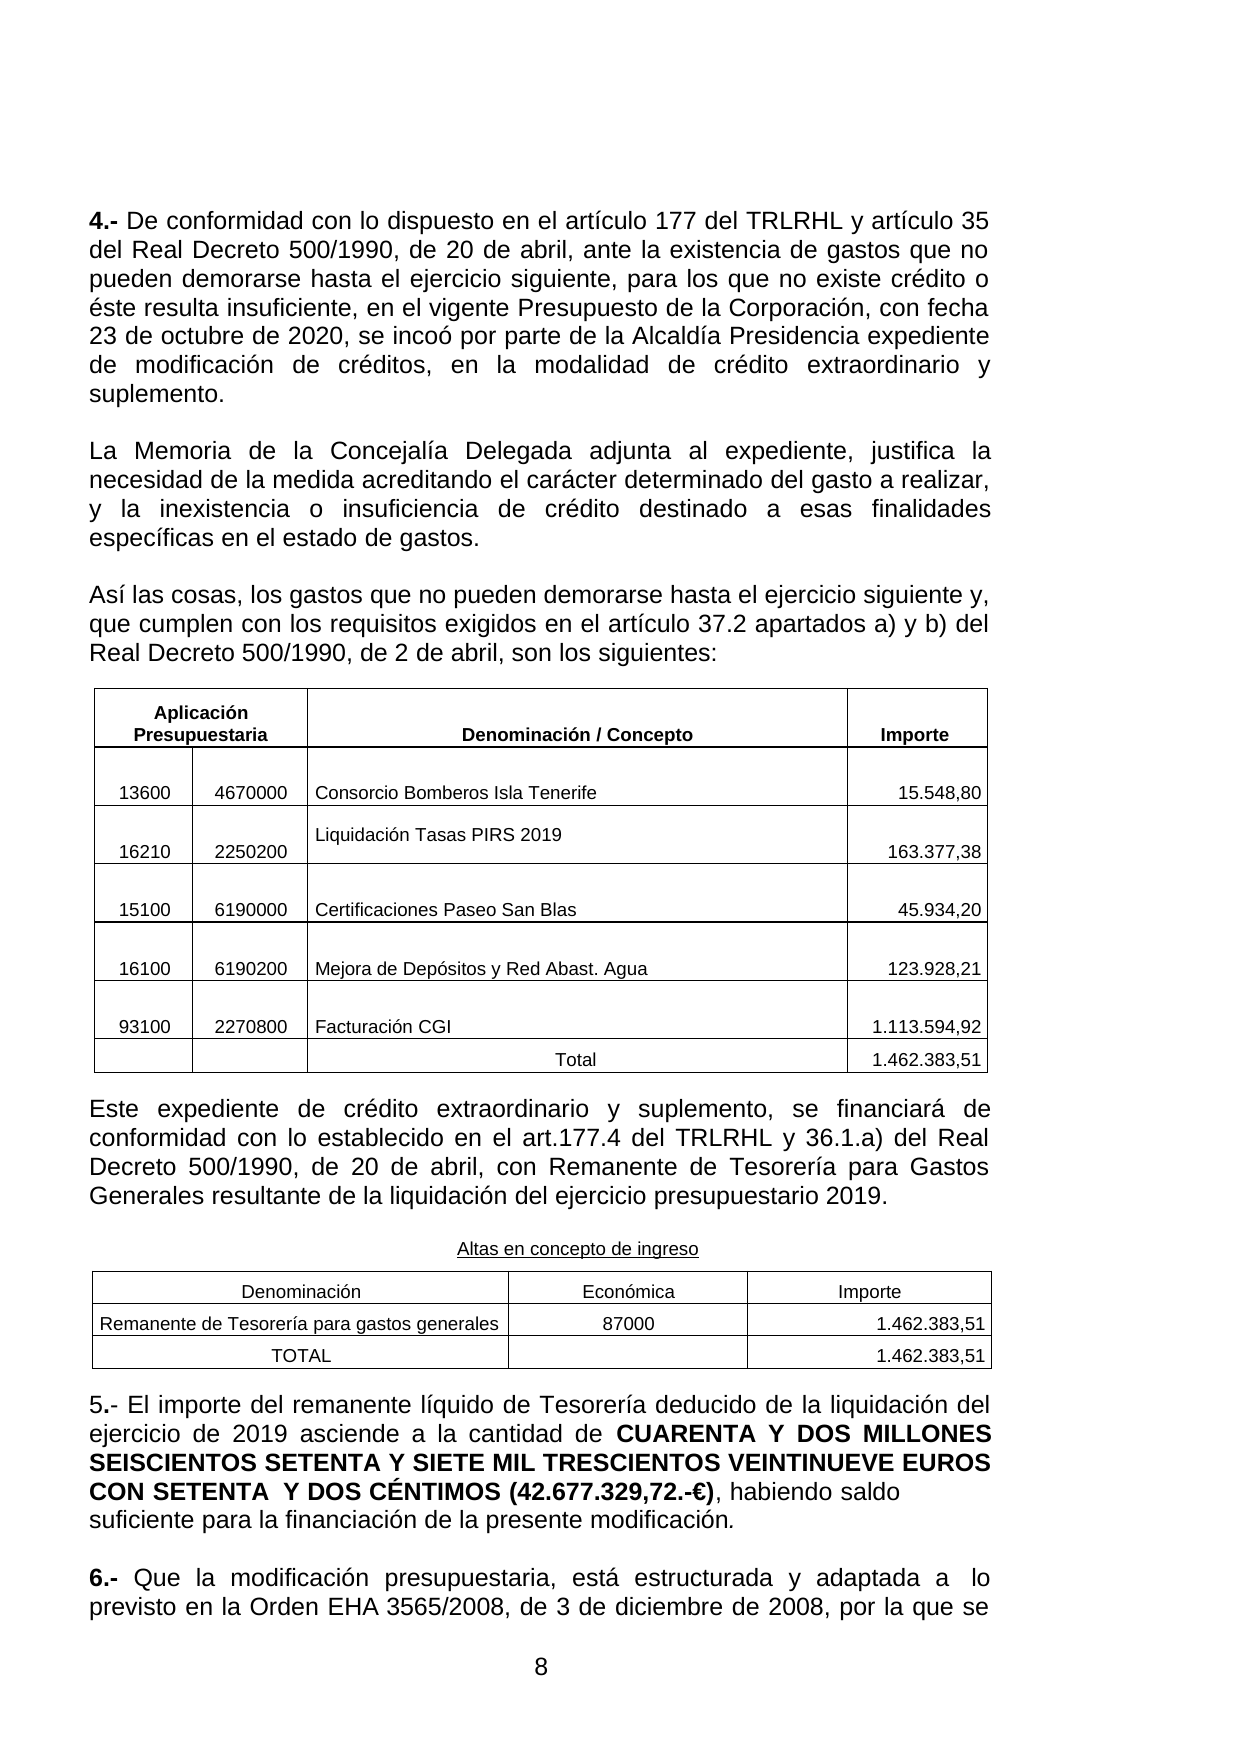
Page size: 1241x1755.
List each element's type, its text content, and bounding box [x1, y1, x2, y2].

text Así las cosas, los gastos que no pueden demorarse hasta el ejercicio siguiente y, que cumplen con los requisitos exigidos en el artículo 37.2 apartados a) y b) del Real Decreto 500/1990, de 2 de abril, son los siguientes: [89, 580, 991, 666]
table_cell 6190200 [193, 923, 307, 980]
table_cell 123.928,21 [848, 923, 987, 980]
table_cell 1.113.594,92 [848, 981, 987, 1038]
table_cell 1.462.383,51 [848, 1039, 987, 1072]
table_cell 87000 [509, 1304, 747, 1335]
table_cell 6190000 [193, 864, 307, 921]
text Este expediente de crédito extraordinario y suplemento, se financiará de conformidad con lo establecido en el art.177.4 del TRLRHL y 36.1.a) del Real Decreto 500/1990, de 20 de abril, con Remanente de Tesorería para Gastos Generales resultante de la liquidación del ejercicio presupuestario 2019. [89, 1094, 991, 1209]
table_cell 15100 [95, 864, 192, 921]
table_cell TOTAL [93, 1336, 508, 1368]
table_cell Consorcio Bomberos Isla Tenerife [308, 748, 847, 805]
table_cell 1.462.383,51 [748, 1304, 991, 1335]
text 23 de octubre de 2020, se incoó por parte de la Alcaldía Presidencia expediente de modificación de créditos, en la modalidad de crédito extraordinario y suplemento. [89, 321, 991, 407]
text Altas en concepto de ingreso [382, 1238, 773, 1260]
table_header Importe [748, 1272, 991, 1303]
table_cell Remanente de Tesorería para gastos generales [93, 1304, 508, 1335]
table_cell 163.377,38 [848, 806, 987, 863]
table_cell Facturación CGI [308, 981, 847, 1038]
table_cell Certificaciones Paseo San Blas [308, 864, 847, 921]
table_header Denominación [93, 1272, 508, 1303]
text 6.- Que la modificación presupuestaria, está estructurada y adaptada a lo previsto en la Orden EHA 3565/2008, de 3 de diciembre de 2008, por la que se [89, 1563, 991, 1621]
table_cell [509, 1336, 747, 1368]
table_cell 2270800 [193, 981, 307, 1038]
table_cell [193, 1039, 307, 1072]
table_header Aplicación Presupuestaria [95, 689, 307, 746]
text La Memoria de la Concejalía Delegada adjunta al expediente, justifica la necesidad de la medida acreditando el carácter determinado del gasto a realizar, y la inexistencia o insuficiencia de crédito destinado a esas finalidades específicas en el estado de gastos. [89, 436, 991, 551]
table_cell [95, 1039, 192, 1072]
table_cell 1.462.383,51 [748, 1336, 991, 1368]
table_cell 16210 [95, 806, 192, 863]
table_cell Liquidación Tasas PIRS 2019 [308, 806, 847, 863]
text 5.- El importe del remanente líquido de Tesorería deducido de la liquidación del ejercicio de 2019 asciende a la cantidad de CUARENTA Y DOS MILLONES SEISCIENTOS SETENTA Y SIETE MIL TRESCIENTOS VEINTINUEVE EUROS CON SETENTA Y DOS CÉNTIMOS (42.677.329,72.-€), habiendo saldo [89, 1391, 992, 1506]
text 4.- De conformidad con lo dispuesto en el artículo 177 del TRLRHL y artículo 35 del Real Decreto 500/1990, de 20 de abril, ante la existencia de gastos que no pueden demorarse hasta el ejercicio siguiente, para los que no existe crédito o éste resulta insuficiente, en el vigente Presupuesto de la Corporación, con fecha [89, 206, 991, 321]
table_cell 45.934,20 [848, 864, 987, 921]
table_header Importe [848, 689, 987, 746]
table_cell 2250200 [193, 806, 307, 863]
table_cell 93100 [95, 981, 192, 1038]
table_cell 15.548,80 [848, 748, 987, 805]
table_cell 16100 [95, 923, 192, 980]
table_cell Total [308, 1039, 847, 1072]
table_cell 4670000 [193, 748, 307, 805]
table_cell Mejora de Depósitos y Red Abast. Agua [308, 923, 847, 980]
text suficiente para la financiación de la presente modificación. [89, 1506, 1172, 1534]
table_header Económica [509, 1272, 747, 1303]
table_header Denominación / Concepto [308, 689, 847, 746]
table_cell 13600 [95, 748, 192, 805]
